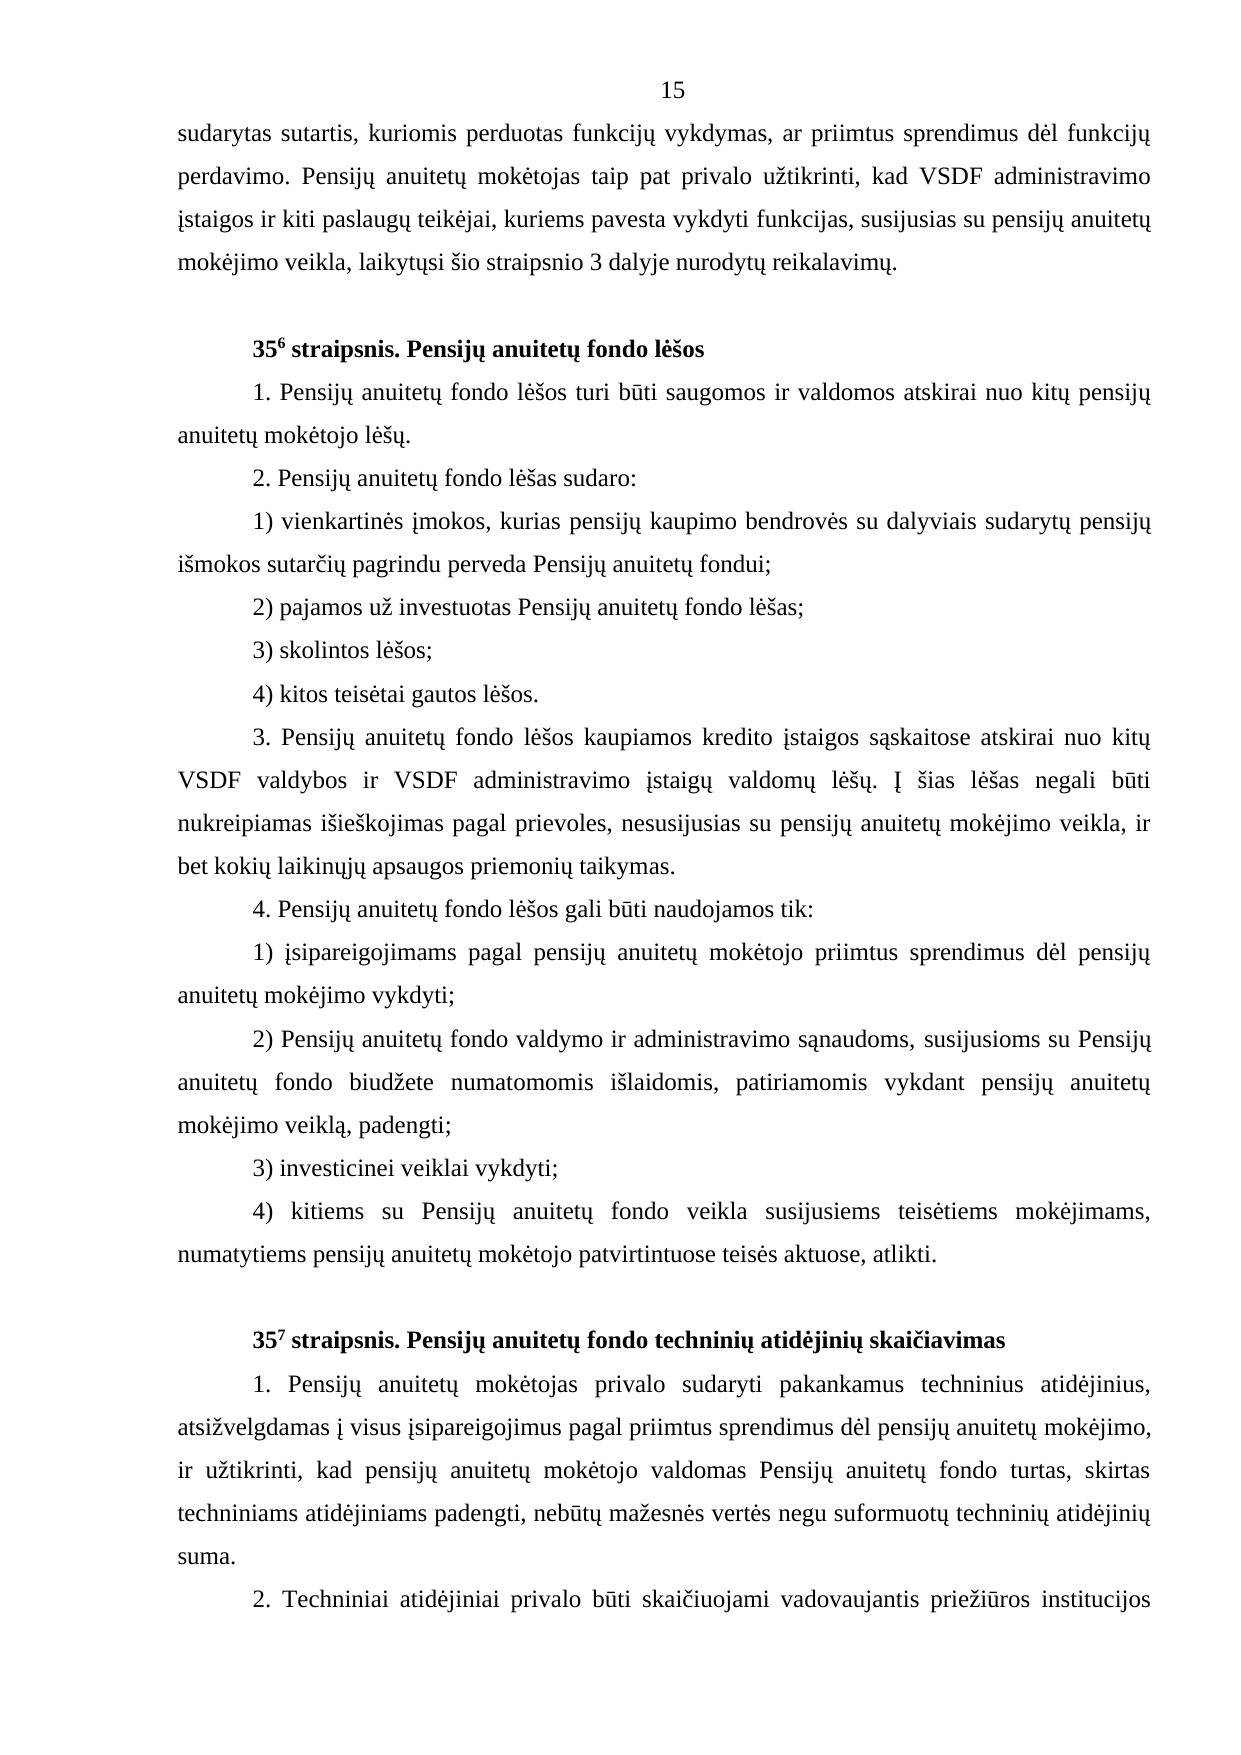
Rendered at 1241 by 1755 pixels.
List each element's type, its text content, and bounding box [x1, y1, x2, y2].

text 1) vienkartinės įmokos, kurias pensijų kaupimo bendrovės su dalyviais sudarytų pensijų išmokos sutarčių pagrindu perveda Pensijų anuitetų fondui; [177, 506, 1152, 578]
text 1. Pensijų anuitetų mokėtojas privalo sudaryti pakankamus techninius atidėjinius, atsižvelgdamas į visus įsipareigojimus pagal priimtus sprendimus dėl pensijų anuitetų mokėjimo, ir užtikrinti, kad pensijų anuitetų mokėtojo valdomas Pensijų anuitetų fondo turtas, skirtas techniniams atidėjiniams padengti, nebūtų mažesnės vertės negu suformuotų techninių atidėjinių suma. [177, 1369, 1152, 1570]
text 356 straipsnis. Pensijų anuitetų fondo lėšos [177, 334, 1152, 362]
text 4) kitiems su Pensijų anuitetų fondo veikla susijusiems teisėtiems mokėjimams, numatytiems pensijų anuitetų mokėtojo patvirtintuose teisės aktuose, atlikti. [177, 1196, 1152, 1268]
text 1) įsipareigojimams pagal pensijų anuitetų mokėtojo priimtus sprendimus dėl pensijų anuitetų mokėjimo vykdyti; [177, 937, 1152, 1009]
text 2) Pensijų anuitetų fondo valdymo ir administravimo sąnaudoms, susijusioms su Pensijų anuitetų fondo biudžete numatomomis išlaidomis, patiriamomis vykdant pensijų anuitetų mokėjimo veiklą, padengti; [177, 1024, 1152, 1139]
text 2. Techniniai atidėjiniai privalo būti skaičiuojami vadovaujantis priežiūros institucijos [177, 1584, 1152, 1613]
text 1. Pensijų anuitetų fondo lėšos turi būti saugomos ir valdomos atskirai nuo kitų pensijų anuitetų mokėtojo lėšų. [177, 377, 1152, 449]
text sudarytas sutartis, kuriomis perduotas funkcijų vykdymas, ar priimtus sprendimus dėl funkcijų perdavimo. Pensijų anuitetų mokėtojas taip pat privalo užtikrinti, kad VSDF administravimo įstaigos ir kiti paslaugų teikėjai, kuriems pavesta vykdyti funkcijas, susijusias su pensijų anuitetų mokėjimo veikla, laikytųsi šio straipsnio 3 dalyje nurodytų reikalavimų. [177, 118, 1152, 276]
text 4. Pensijų anuitetų fondo lėšos gali būti naudojamos tik: [177, 894, 1152, 923]
text 3. Pensijų anuitetų fondo lėšos kaupiamos kredito įstaigos sąskaitose atskirai nuo kitų VSDF valdybos ir VSDF administravimo įstaigų valdomų lėšų. Į šias lėšas negali būti nukreipiamas išieškojimas pagal prievoles, nesusijusias su pensijų anuitetų mokėjimo veikla, ir bet kokių laikinųjų apsaugos priemonių taikymas. [177, 722, 1152, 880]
text 4) kitos teisėtai gautos lėšos. [177, 679, 1152, 707]
text 3) skolintos lėšos; [177, 636, 1152, 664]
text 3) investicinei veiklai vykdyti; [177, 1153, 1152, 1182]
text 2) pajamos už investuotas Pensijų anuitetų fondo lėšas; [177, 592, 1152, 621]
text 357 straipsnis. Pensijų anuitetų fondo techninių atidėjinių skaičiavimas [177, 1326, 1152, 1354]
text 2. Pensijų anuitetų fondo lėšas sudaro: [177, 463, 1152, 492]
